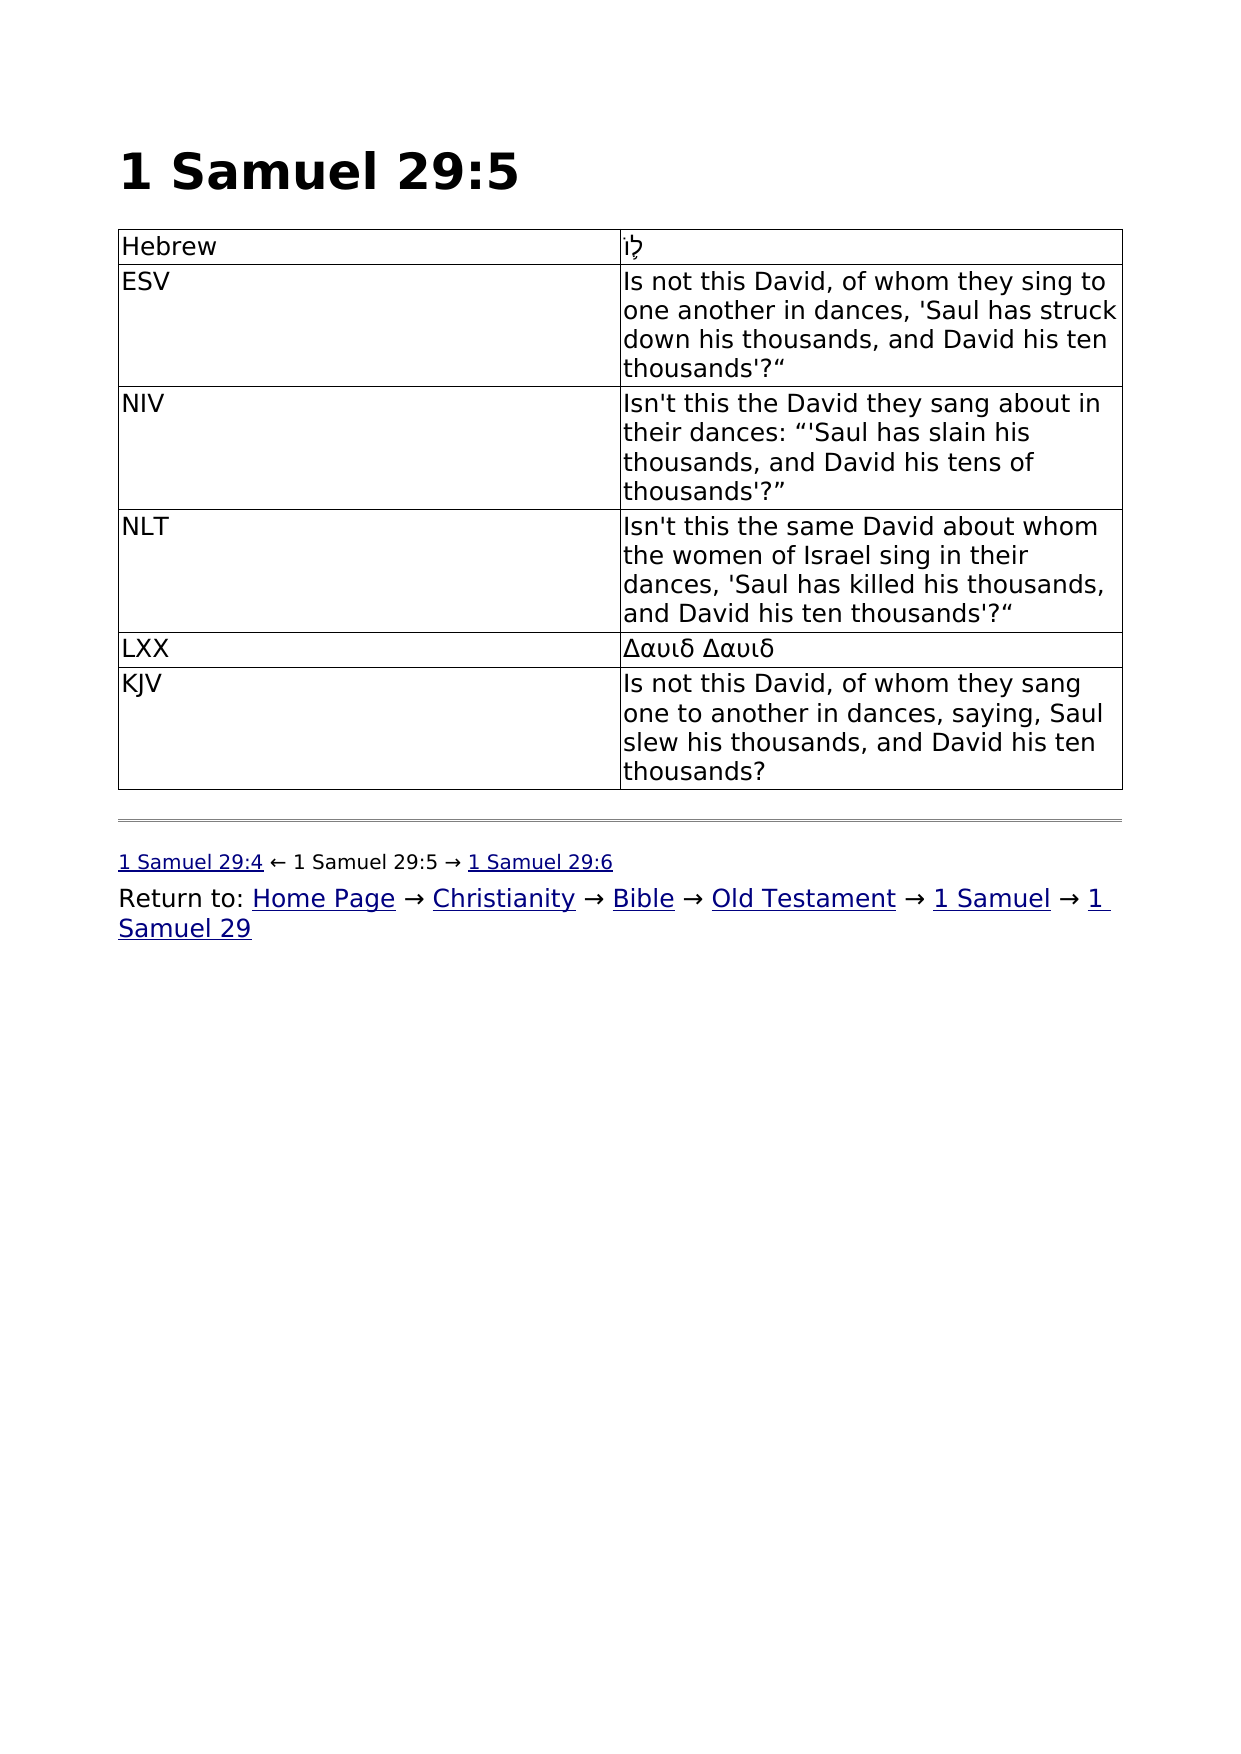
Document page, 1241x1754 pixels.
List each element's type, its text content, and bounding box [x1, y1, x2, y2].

table_header Hebrew [119, 230, 620, 264]
table_cell Is not this David, of whom they sing to one another in dances, 'Saul has struck down his thousands, and David his ten thousands'?“ [621, 265, 1122, 386]
table_cell ESV [119, 265, 620, 386]
table_cell Isn't this the same David about whom the women of Israel sing in their dances, 'Saul has killed his thousands, and David his ten thousands'?“ [621, 510, 1122, 632]
table_cell LXX [119, 633, 620, 667]
table_cell NIV [119, 387, 620, 509]
text Return to: Home Page → Christianity → Bible → Old Testament → 1 Samuel → 1 Samuel 29 [118, 884, 1122, 943]
table_cell Δαυιδ Δαυιδ [621, 633, 1122, 667]
text 1 Samuel 29:4 ← 1 Samuel 29:5 → 1 Samuel 29:6 [118, 851, 1122, 884]
table_cell NLT [119, 510, 620, 632]
table_cell Is not this David, of whom they sang one to another in dances, saying, Saul slew his thousands, and David his ten thousands? [621, 668, 1122, 789]
table_cell Isn't this the David they sang about in their dances: “'Saul has slain his thousands, and David his tens of thousands'?” [621, 387, 1122, 509]
table_cell KJV [119, 668, 620, 789]
subtitle 1 Samuel 29:5 [118, 143, 1122, 201]
table_header ל֛וֹ [621, 230, 1122, 264]
